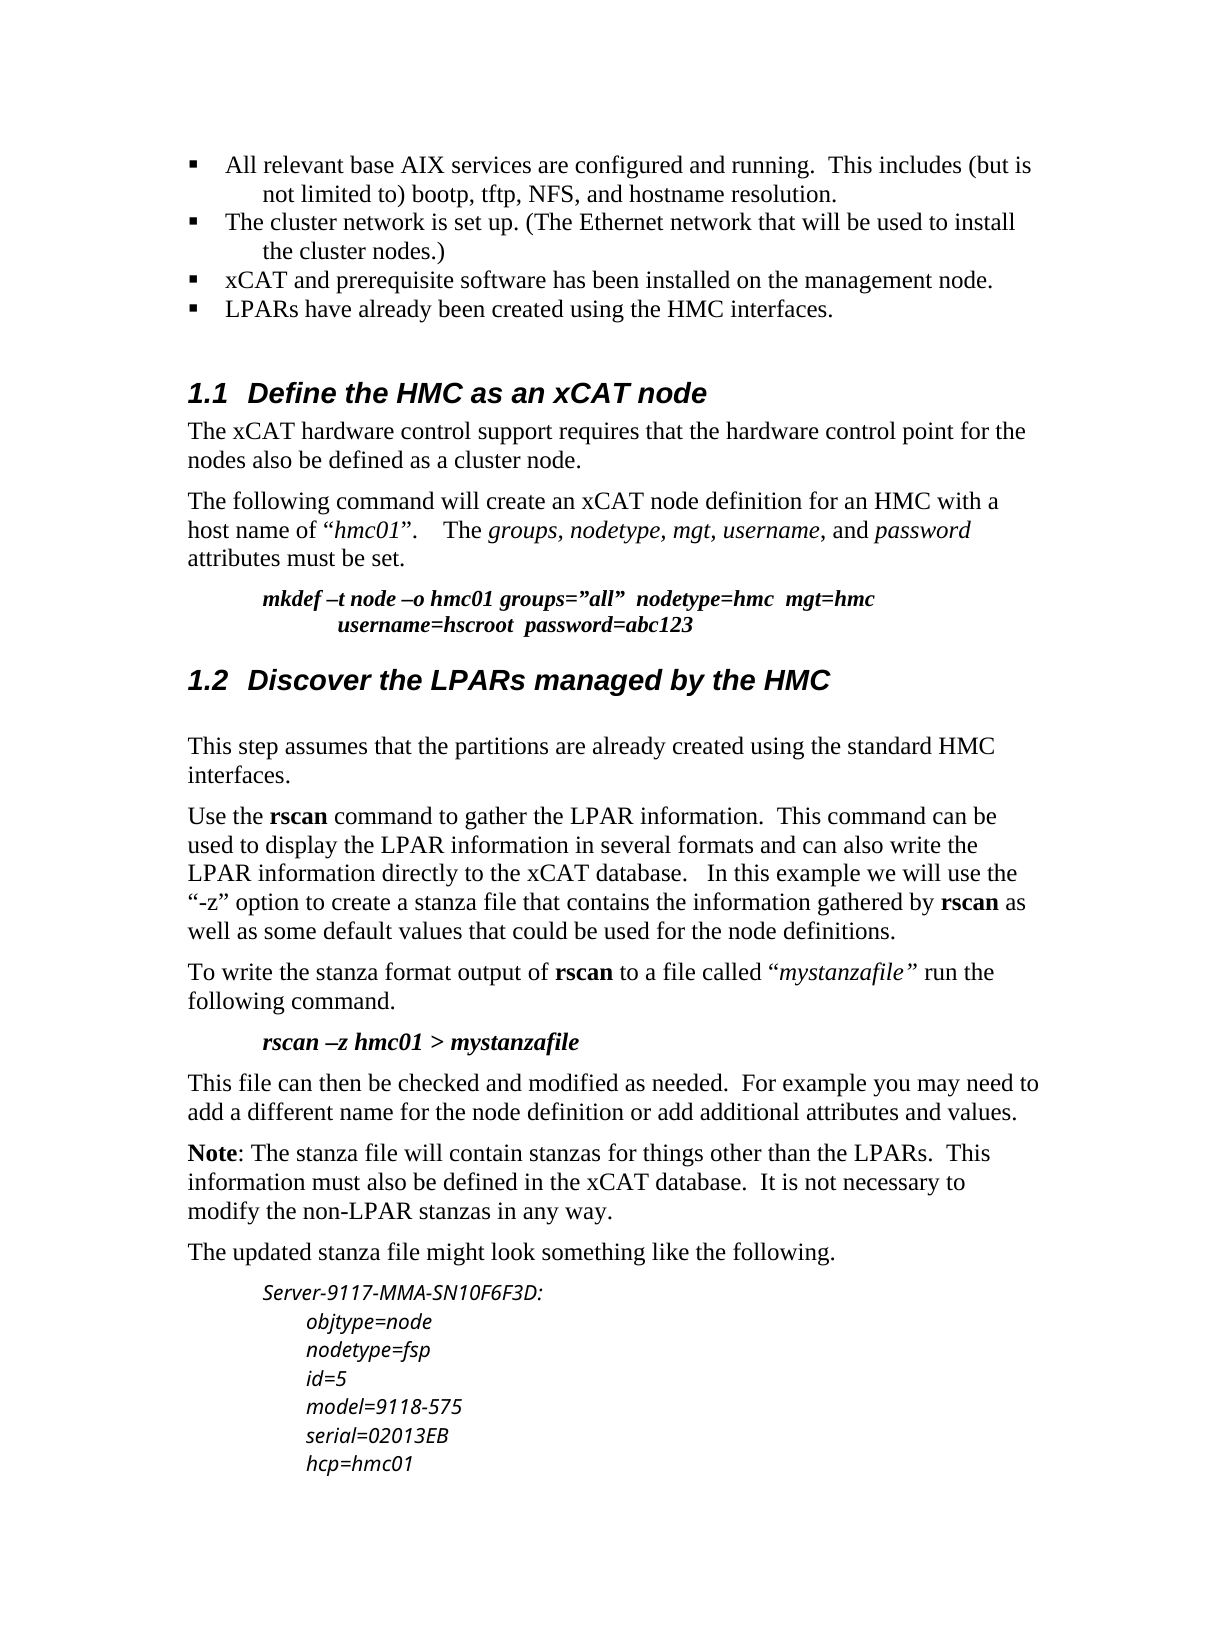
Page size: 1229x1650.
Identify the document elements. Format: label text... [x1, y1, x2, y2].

list xCAT and prerequisite software has been installed on the management node. [187, 265, 1041, 294]
text hcp=hmc01 [262, 1449, 1041, 1478]
subtitle Discover the LPARs managed by the HMC [187, 662, 1041, 696]
text objtype=node [262, 1307, 1041, 1335]
list The following command will create an xCAT node definition for an HMC with a host name of “hmc01”. The groups, nodetype, mgt, username, and password attributes must be set. [187, 486, 1041, 572]
text nodetype=fsp [262, 1335, 1041, 1364]
list Note: The stanza file will contain stanzas for things other than the LPARs. This information must also be defined in the xCAT database. It is not necessary to modify the non-LPAR stanzas in any way. [187, 1138, 1041, 1225]
list The xCAT hardware control support requires that the hardware control point for the nodes also be defined as a cluster node. [187, 416, 1041, 473]
list LPARs have already been created using the HMC interfaces. [187, 294, 1041, 322]
list All relevant base AIX services are configured and running. This includes (but is not limited to) bootp, tftp, NFS, and hostname resolution. [187, 150, 1041, 207]
text model=9118-575 [262, 1392, 1041, 1421]
text id=5 [262, 1364, 1041, 1392]
list The cluster network is set up. (The Ethernet network that will be used to install the cluster nodes.) [187, 207, 1041, 265]
list This file can then be checked and modified as needed. For example you may need to add a different name for the node definition or add additional attributes and values. [187, 1068, 1041, 1126]
list rscan –z hmc01 > mystanzafile [187, 1027, 1041, 1056]
list Use the rscan command to gather the LPAR information. This command can be used to display the LPAR information in several formats and can also write the LPAR information directly to the xCAT database. In this example we will use the “-z” option to create a stanza file that contains the information gathered by rscan as well as some default values that could be used for the node definitions. [187, 801, 1041, 945]
subtitle Define the HMC as an xCAT node [187, 376, 1041, 410]
text Server-9117-MMA-SN10F6F3D: [262, 1278, 1041, 1307]
list To write the stanza format output of rscan to a file called “mystanzafile” run the following command. [187, 957, 1041, 1015]
text serial=02013EB [262, 1421, 1041, 1449]
list This step assumes that the partitions are already created using the standard HMC interfaces. [187, 731, 1041, 788]
list The updated stanza file might look something like the following. [187, 1237, 1041, 1266]
list mkdef –t node –o hmc01 groups=”all” nodetype=hmc mgt=hmc username=hscroot password=abc123 [262, 585, 1041, 637]
